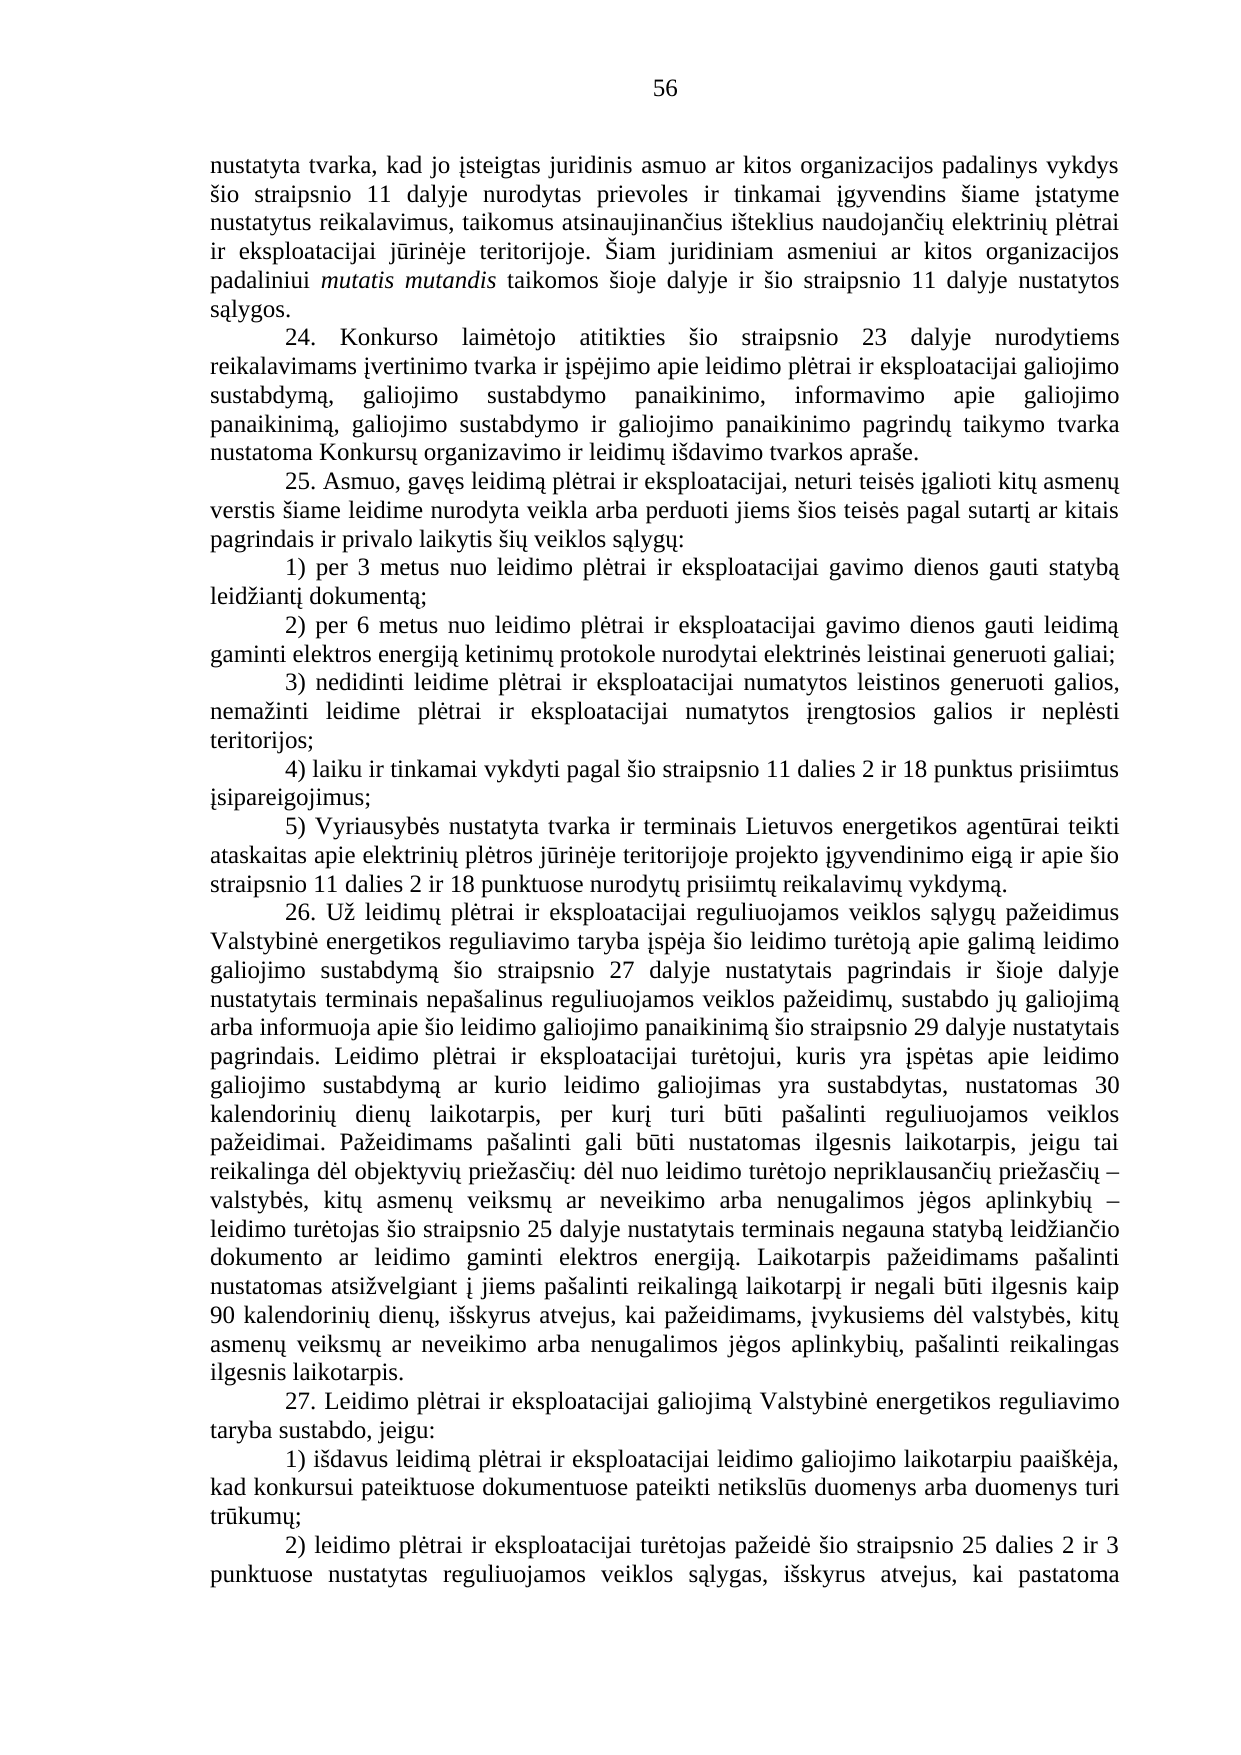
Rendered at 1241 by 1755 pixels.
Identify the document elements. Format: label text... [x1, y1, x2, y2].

text 24. Konkurso laimėtojo atitikties šio straipsnio 23 dalyje nurodytiems reikalavimams įvertinimo tvarka ir įspėjimo apie leidimo plėtrai ir eksploatacijai galiojimo sustabdymą, galiojimo sustabdymo panaikinimo, informavimo apie galiojimo panaikinimą, galiojimo sustabdymo ir galiojimo panaikinimo pagrindų taikymo tvarka nustatoma Konkursų organizavimo ir leidimų išdavimo tvarkos apraše. [210, 322, 1120, 466]
text 1) išdavus leidimą plėtrai ir eksploatacijai leidimo galiojimo laikotarpiu paaiškėja, kad konkursui pateiktuose dokumentuose pateikti netikslūs duomenys arba duomenys turi trūkumų; [210, 1444, 1120, 1530]
text 25. Asmuo, gavęs leidimą plėtrai ir eksploatacijai, neturi teisės įgalioti kitų asmenų verstis šiame leidime nurodyta veikla arba perduoti jiems šios teisės pagal sutartį ar kitais pagrindais ir privalo laikytis šių veiklos sąlygų: [210, 466, 1120, 552]
text 4) laiku ir tinkamai vykdyti pagal šio straipsnio 11 dalies 2 ir 18 punktus prisiimtus įsipareigojimus; [210, 754, 1120, 811]
text 3) nedidinti leidime plėtrai ir eksploatacijai numatytos leistinos generuoti galios, nemažinti leidime plėtrai ir eksploatacijai numatytos įrengtosios galios ir neplėsti teritorijos; [210, 667, 1120, 754]
text 5) Vyriausybės nustatyta tvarka ir terminais Lietuvos energetikos agentūrai teikti ataskaitas apie elektrinių plėtros jūrinėje teritorijoje projekto įgyvendinimo eigą ir apie šio straipsnio 11 dalies 2 ir 18 punktuose nurodytų prisiimtų reikalavimų vykdymą. [210, 811, 1120, 897]
text 27. Leidimo plėtrai ir eksploatacijai galiojimą Valstybinė energetikos reguliavimo taryba sustabdo, jeigu: [210, 1386, 1120, 1444]
text 2) leidimo plėtrai ir eksploatacijai turėtojas pažeidė šio straipsnio 25 dalies 2 ir 3 punktuose nustatytas reguliuojamos veiklos sąlygas, išskyrus atvejus, kai pastatoma [210, 1530, 1120, 1587]
text 1) per 3 metus nuo leidimo plėtrai ir eksploatacijai gavimo dienos gauti statybą leidžiantį dokumentą; [210, 552, 1120, 610]
text nustatyta tvarka, kad jo įsteigtas juridinis asmuo ar kitos organizacijos padalinys vykdys šio straipsnio 11 dalyje nurodytas prievoles ir tinkamai įgyvendins šiame įstatyme nustatytus reikalavimus, taikomus atsinaujinančius išteklius naudojančių elektrinių plėtrai ir eksploatacijai jūrinėje teritorijoje. Šiam juridiniam asmeniui ar kitos organizacijos padaliniui mutatis mutandis taikomos šioje dalyje ir šio straipsnio 11 dalyje nustatytos sąlygos. [210, 150, 1120, 322]
text 26. Už leidimų plėtrai ir eksploatacijai reguliuojamos veiklos sąlygų pažeidimus Valstybinė energetikos reguliavimo taryba įspėja šio leidimo turėtoją apie galimą leidimo galiojimo sustabdymą šio straipsnio 27 dalyje nustatytais pagrindais ir šioje dalyje nustatytais terminais nepašalinus reguliuojamos veiklos pažeidimų, sustabdo jų galiojimą arba informuoja apie šio leidimo galiojimo panaikinimą šio straipsnio 29 dalyje nustatytais pagrindais. Leidimo plėtrai ir eksploatacijai turėtojui, kuris yra įspėtas apie leidimo galiojimo sustabdymą ar kurio leidimo galiojimas yra sustabdytas, nustatomas 30 kalendorinių dienų laikotarpis, per kurį turi būti pašalinti reguliuojamos veiklos pažeidimai. Pažeidimams pašalinti gali būti nustatomas ilgesnis laikotarpis, jeigu tai reikalinga dėl objektyvių priežasčių: dėl nuo leidimo turėtojo nepriklausančių priežasčių – valstybės, kitų asmenų veiksmų ar neveikimo arba nenugalimos jėgos aplinkybių – leidimo turėtojas šio straipsnio 25 dalyje nustatytais terminais negauna statybą leidžiančio dokumento ar leidimo gaminti elektros energiją. Laikotarpis pažeidimams pašalinti nustatomas atsižvelgiant į jiems pašalinti reikalingą laikotarpį ir negali būti ilgesnis kaip 90 kalendorinių dienų, išskyrus atvejus, kai pažeidimams, įvykusiems dėl valstybės, kitų asmenų veiksmų ar neveikimo arba nenugalimos jėgos aplinkybių, pašalinti reikalingas ilgesnis laikotarpis. [210, 897, 1120, 1386]
text 2) per 6 metus nuo leidimo plėtrai ir eksploatacijai gavimo dienos gauti leidimą gaminti elektros energiją ketinimų protokole nurodytai elektrinės leistinai generuoti galiai; [210, 610, 1120, 667]
